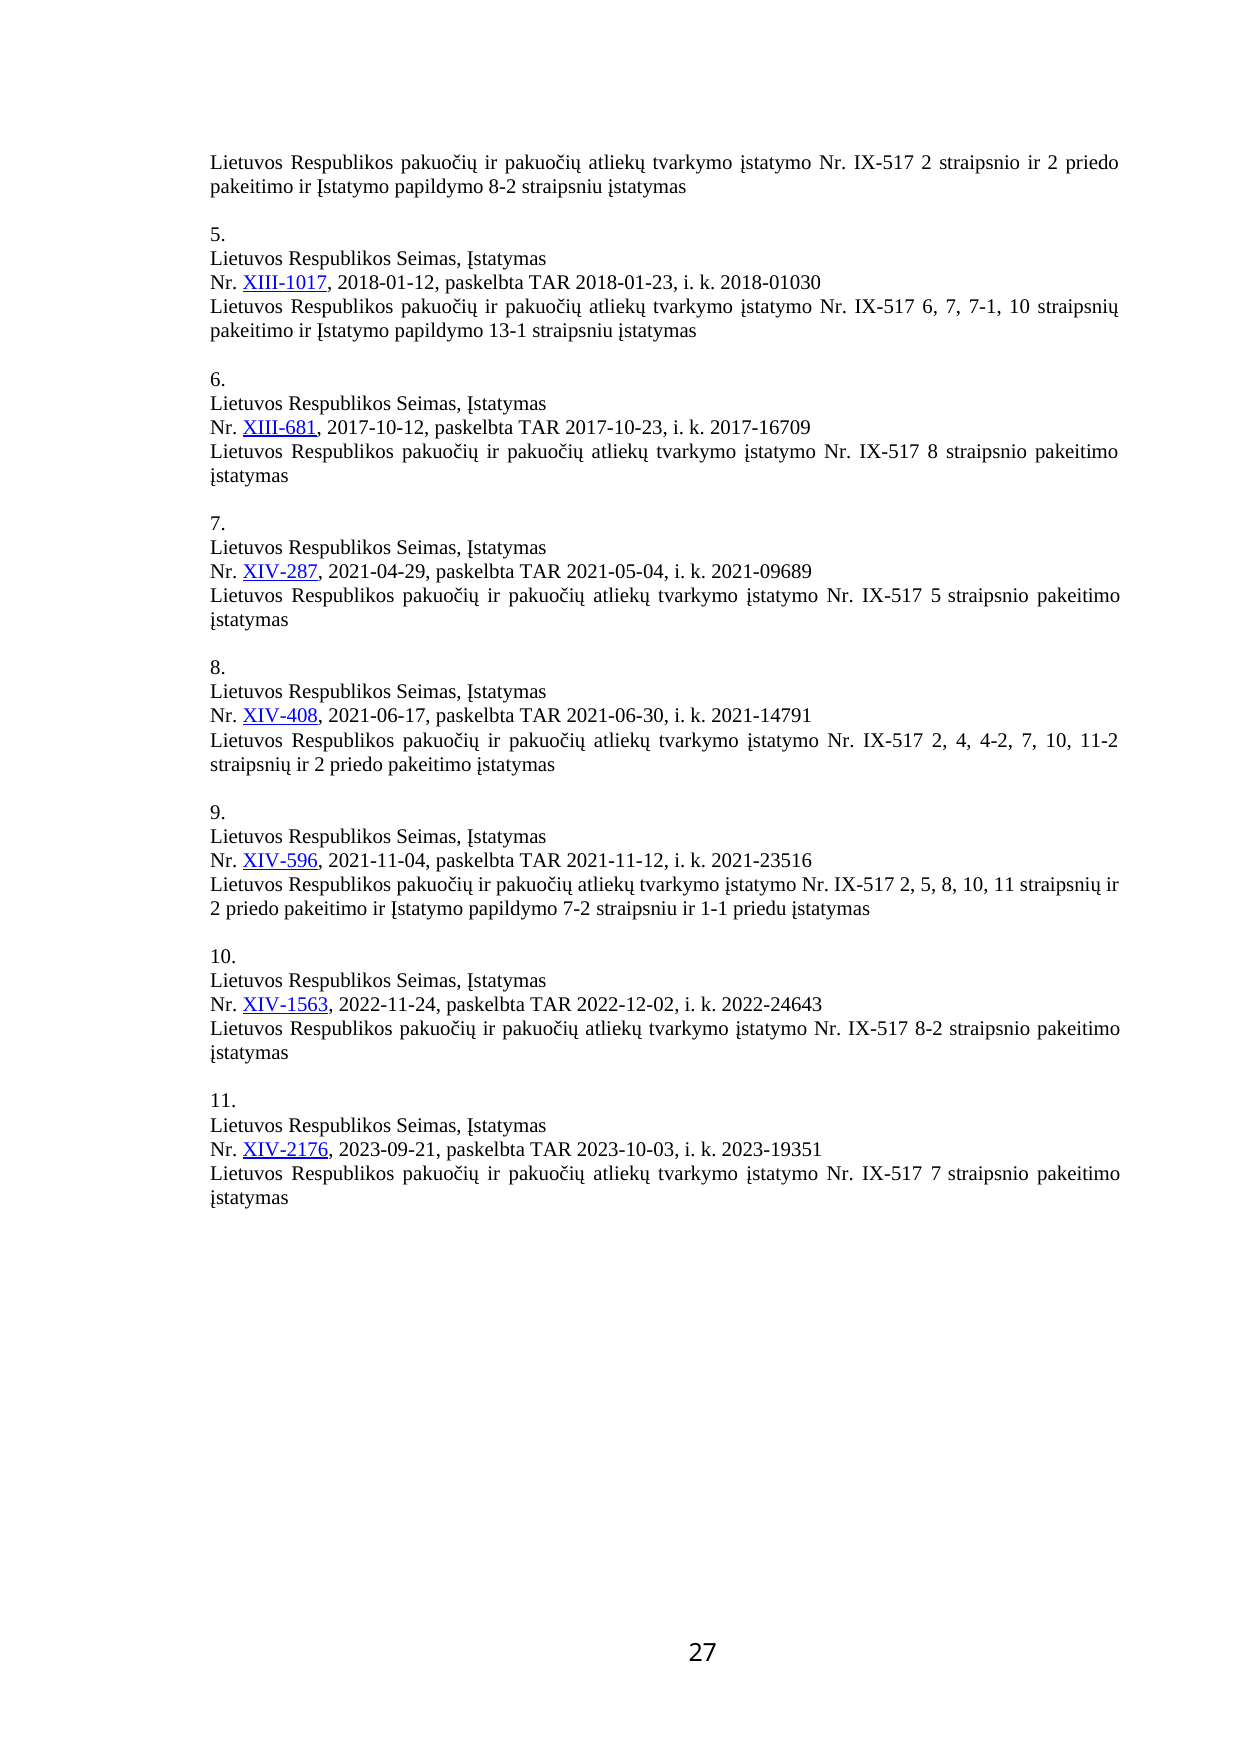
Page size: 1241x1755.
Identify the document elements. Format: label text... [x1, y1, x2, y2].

text 5. [210, 222, 1120, 246]
text Nr. XIV-408, 2021-06-17, paskelbta TAR 2021-06-30, i. k. 2021-14791 [210, 703, 1120, 727]
text 8. [210, 655, 1120, 679]
text Lietuvos Respublikos pakuočių ir pakuočių atliekų tvarkymo įstatymo Nr. IX-517 6, 7, 7-1, 10 straipsnių pakeitimo ir Įstatymo papildymo 13-1 straipsniu įstatymas [210, 294, 1120, 342]
text Lietuvos Respublikos pakuočių ir pakuočių atliekų tvarkymo įstatymo Nr. IX-517 5 straipsnio pakeitimo įstatymas [210, 583, 1120, 631]
text Lietuvos Respublikos Seimas, Įstatymas [210, 968, 1120, 992]
text Lietuvos Respublikos pakuočių ir pakuočių atliekų tvarkymo įstatymo Nr. IX-517 8-2 straipsnio pakeitimo įstatymas [210, 1016, 1120, 1064]
text 10. [210, 944, 1120, 968]
text Lietuvos Respublikos Seimas, Įstatymas [210, 679, 1120, 703]
text Lietuvos Respublikos pakuočių ir pakuočių atliekų tvarkymo įstatymo Nr. IX-517 2 straipsnio ir 2 priedo pakeitimo ir Įstatymo papildymo 8-2 straipsniu įstatymas [210, 150, 1120, 198]
text Lietuvos Respublikos Seimas, Įstatymas [210, 1112, 1120, 1137]
text Nr. XIII-1017, 2018-01-12, paskelbta TAR 2018-01-23, i. k. 2018-01030 [210, 270, 1120, 294]
text Lietuvos Respublikos pakuočių ir pakuočių atliekų tvarkymo įstatymo Nr. IX-517 2, 4, 4-2, 7, 10, 11-2 straipsnių ir 2 priedo pakeitimo įstatymas [210, 727, 1120, 776]
text 7. [210, 511, 1120, 535]
text Lietuvos Respublikos Seimas, Įstatymas [210, 535, 1120, 559]
text Lietuvos Respublikos Seimas, Įstatymas [210, 391, 1120, 415]
text Lietuvos Respublikos Seimas, Įstatymas [210, 824, 1120, 848]
text Lietuvos Respublikos pakuočių ir pakuočių atliekų tvarkymo įstatymo Nr. IX-517 8 straipsnio pakeitimo įstatymas [210, 439, 1120, 487]
text 6. [210, 367, 1120, 391]
text 9. [210, 800, 1120, 824]
text Lietuvos Respublikos pakuočių ir pakuočių atliekų tvarkymo įstatymo Nr. IX-517 2, 5, 8, 10, 11 straipsnių ir 2 priedo pakeitimo ir Įstatymo papildymo 7-2 straipsniu ir 1-1 priedu įstatymas [210, 872, 1120, 920]
text Nr. XIII-681, 2017-10-12, paskelbta TAR 2017-10-23, i. k. 2017-16709 [210, 415, 1120, 439]
text Nr. XIV-1563, 2022-11-24, paskelbta TAR 2022-12-02, i. k. 2022-24643 [210, 992, 1120, 1016]
text Nr. XIV-596, 2021-11-04, paskelbta TAR 2021-11-12, i. k. 2021-23516 [210, 848, 1120, 872]
text 11. [210, 1088, 1120, 1112]
text Nr. XIV-2176, 2023-09-21, paskelbta TAR 2023-10-03, i. k. 2023-19351 [210, 1137, 1120, 1161]
text Lietuvos Respublikos Seimas, Įstatymas [210, 246, 1120, 270]
text Nr. XIV-287, 2021-04-29, paskelbta TAR 2021-05-04, i. k. 2021-09689 [210, 559, 1120, 583]
text Lietuvos Respublikos pakuočių ir pakuočių atliekų tvarkymo įstatymo Nr. IX-517 7 straipsnio pakeitimo įstatymas [210, 1161, 1120, 1209]
